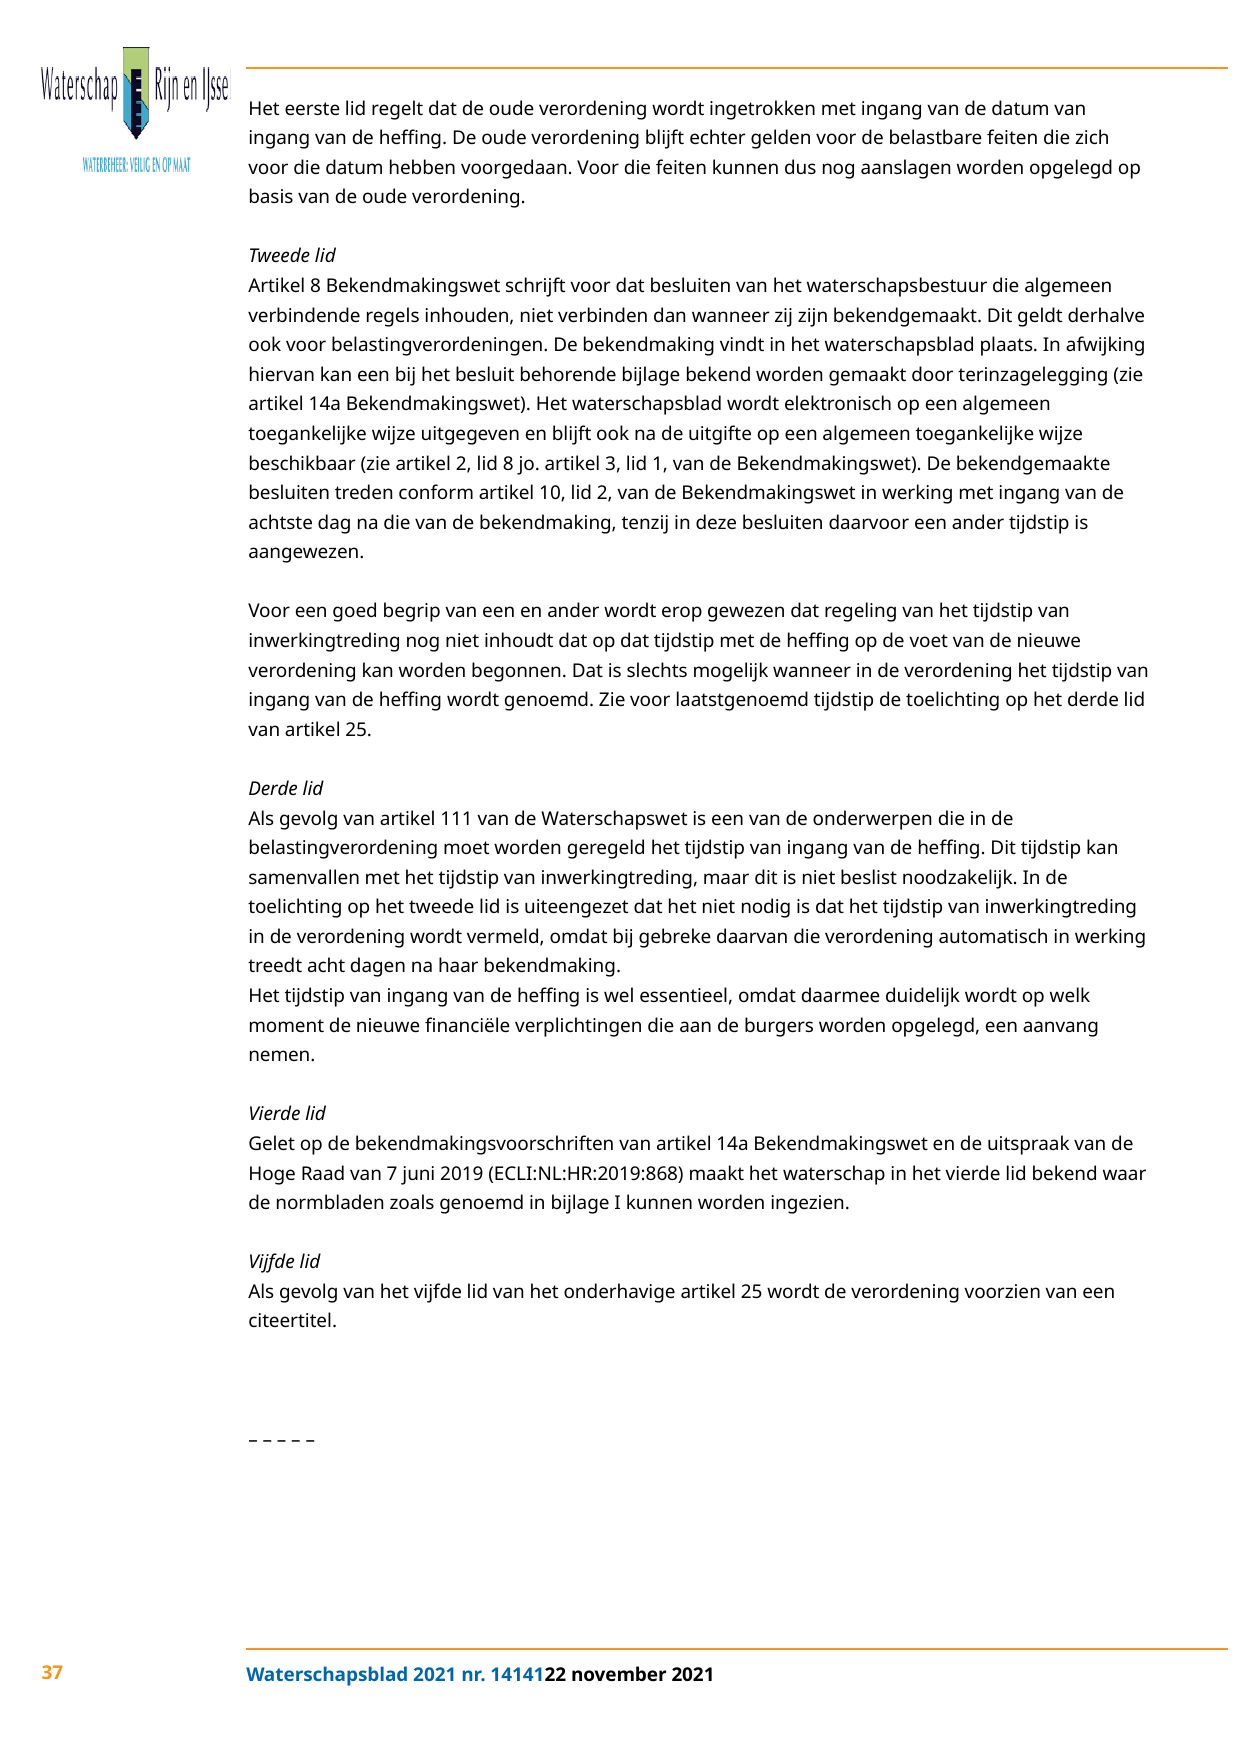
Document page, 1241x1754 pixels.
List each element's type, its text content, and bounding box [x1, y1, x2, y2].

text Gelet op de bekendmakingsvoorschriften van artikel 14a Bekendmakingswet en de uitspraak van de Hoge Raad van 7 juni 2019 (ECLI:NL:HR:2019:868) maakt het waterschap in het vierde lid bekend waar de normbladen zoals genoemd in bijlage I kunnen worden ingezien. [248, 1130, 1152, 1215]
text – – – – – [248, 1426, 1152, 1452]
text Als gevolg van artikel 111 van de Waterschapswet is een van de onderwerpen die in de belastingverordening moet worden geregeld het tijdstip van ingang van de heffing. Dit tijdstip kan samenvallen met het tijdstip van inwerkingtreding, maar dit is niet beslist noodzakelijk. In de toelichting op het tweede lid is uiteengezet dat het niet nodig is dat het tijdstip van inwerkingtreding in de verordening wordt vermeld, omdat bij gebreke daarvan die verordening automatisch in werking treedt acht dagen na haar bekendmaking. [248, 805, 1152, 978]
text Het eerste lid regelt dat de oude verordening wordt ingetrokken met ingang van de datum van ingang van de heffing. De oude verordening blijft echter gelden voor de belastbare feiten die zich voor die datum hebben voorgedaan. Voor die feiten kunnen dus nog aanslagen worden opgelegd op basis van de oude verordening. [248, 95, 1152, 209]
text Vijfde lid [248, 1248, 1152, 1274]
text Het tijdstip van ingang van de heffing is wel essentieel, omdat daarmee duidelijk wordt op welk moment de nieuwe financiële verplichtingen die aan de burgers worden opgelegd, een aanvang nemen. [248, 982, 1152, 1067]
text Artikel 8 Bekendmakingswet schrijft voor dat besluiten van het waterschapsbestuur die algemeen verbindende regels inhouden, niet verbinden dan wanneer zij zijn bekendgemaakt. Dit geldt derhalve ook voor belastingverordeningen. De bekendmaking vindt in het waterschapsblad plaats. In afwijking hiervan kan een bij het besluit behorende bijlage bekend worden gemaakt door terinzagelegging (zie artikel 14a Bekendmakingswet). Het waterschapsblad wordt elektronisch op een algemeen toegankelijke wijze uitgegeven en blijft ook na de uitgifte op een algemeen toegankelijke wijze beschikbaar (zie artikel 2, lid 8 jo. artikel 3, lid 1, van de Bekendmakingswet). De bekendgemaakte besluiten treden conform artikel 10, lid 2, van de Bekendmakingswet in werking met ingang van de achtste dag na die van de bekendmaking, tenzij in deze besluiten daarvoor een ander tijdstip is aangewezen. [248, 272, 1152, 564]
picture [41, 47, 231, 172]
text Derde lid [248, 775, 1152, 801]
text Tweede lid [248, 243, 1152, 268]
text Voor een goed begrip van een en ander wordt erop gewezen dat regeling van het tijdstip van inwerkingtreding nog niet inhoudt dat op dat tijdstip met de heffing op de voet van de nieuwe verordening kan worden begonnen. Dat is slechts mogelijk wanneer in de verordening het tijdstip van ingang van de heffing wordt genoemd. Zie voor laatstgenoemd tijdstip de toelichting op het derde lid van artikel 25. [248, 598, 1152, 742]
text Vierde lid [248, 1101, 1152, 1126]
text Als gevolg van het vijfde lid van het onderhavige artikel 25 wordt de verordening voorzien van een citeertitel. [248, 1278, 1152, 1333]
